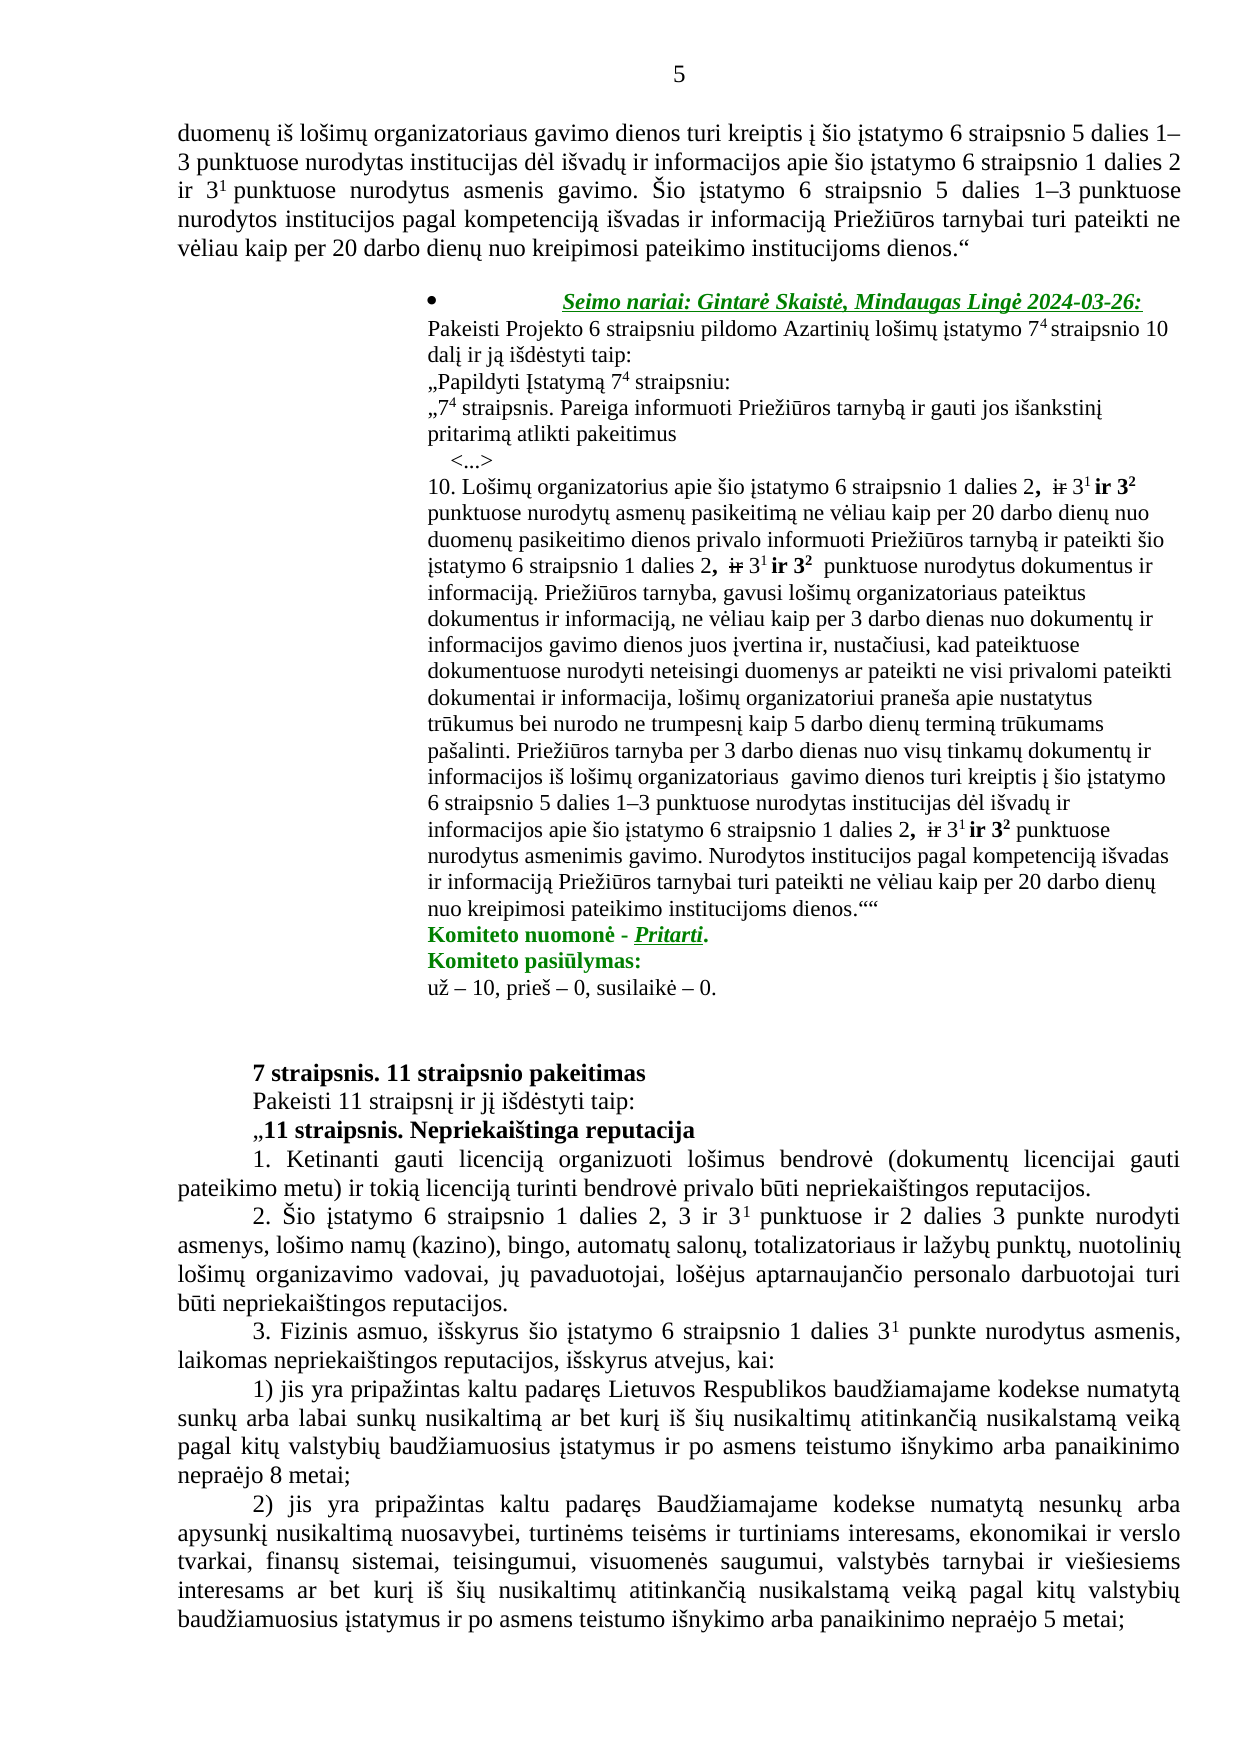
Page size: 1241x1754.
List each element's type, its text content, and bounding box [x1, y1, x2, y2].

text duomenų iš lošimų organizatoriaus gavimo dienos turi kreiptis į šio įstatymo 6 straipsnio 5 dalies 1–3 punktuose nurodytas institucijas dėl išvadų ir informacijos apie šio įstatymo 6 straipsnio 1 dalies 2 ir 31 punktuose nurodytus asmenis gavimo. Šio įstatymo 6 straipsnio 5 dalies 1–3 punktuose nurodytos institucijos pagal kompetenciją išvadas ir informaciją Priežiūros tarnybai turi pateikti ne vėliau kaip per 20 darbo dienų nuo kreipimosi pateikimo institucijoms dienos.“ [177, 118, 1181, 262]
text 2. Šio įstatymo 6 straipsnio 1 dalies 2, 3 ir 31 punktuose ir 2 dalies 3 punkte nurodyti asmenys, lošimo namų (kazino), bingo, automatų salonų, totalizatoriaus ir lažybų punktų, nuotolinių lošimų organizavimo vadovai, jų pavaduotojai, lošėjus aptarnaujančio personalo darbuotojai turi būti nepriekaištingos reputacijos. [177, 1201, 1181, 1316]
text „Papildyti Įstatymą 74 straipsniu: [427, 368, 1181, 394]
text Pakeisti Projekto 6 straipsniu pildomo Azartinių lošimų įstatymo 74 straipsnio 10 dalį ir ją išdėstyti taip: [427, 315, 1181, 368]
text 3. Fizinis asmuo, išskyrus šio įstatymo 6 straipsnio 1 dalies 31 punkte nurodytus asmenis, laikomas nepriekaištingos reputacijos, išskyrus atvejus, kai: [177, 1316, 1181, 1374]
text „74 straipsnis. Pareiga informuoti Priežiūros tarnybą ir gauti jos išankstinį pritarimą atlikti pakeitimus [427, 394, 1181, 447]
list Seimo nariai: Gintarė Skaistė, Mindaugas Lingė 2024-03-26: [427, 288, 1181, 315]
text Komiteto pasiūlymas: [427, 947, 1181, 974]
text Komiteto nuomonė - Pritarti. [427, 921, 1181, 947]
text Pakeisti 11 straipsnį ir jį išdėstyti taip: [177, 1086, 1181, 1115]
text 10. Lošimų organizatorius apie šio įstatymo 6 straipsnio 1 dalies 2, ir 31 ir 32 punktuose nurodytų asmenų pasikeitimą ne vėliau kaip per 20 darbo dienų nuo duomenų pasikeitimo dienos privalo informuoti Priežiūros tarnybą ir pateikti šio įstatymo 6 straipsnio 1 dalies 2, ir 31 ir 32 punktuose nurodytus dokumentus ir informaciją. Priežiūros tarnyba, gavusi lošimų organizatoriaus pateiktus dokumentus ir informaciją, ne vėliau kaip per 3 darbo dienas nuo dokumentų ir informacijos gavimo dienos juos įvertina ir, nustačiusi, kad pateiktuose dokumentuose nurodyti neteisingi duomenys ar pateikti ne visi privalomi pateikti dokumentai ir informacija, lošimų organizatoriui praneša apie nustatytus trūkumus bei nurodo ne trumpesnį kaip 5 darbo dienų terminą trūkumams pašalinti. Priežiūros tarnyba per 3 darbo dienas nuo visų tinkamų dokumentų ir informacijos iš lošimų organizatoriaus gavimo dienos turi kreiptis į šio įstatymo 6 straipsnio 5 dalies 1–3 punktuose nurodytas institucijas dėl išvadų ir informacijos apie šio įstatymo 6 straipsnio 1 dalies 2, ir 31 ir 32 punktuose nurodytus asmenimis gavimo. Nurodytos institucijos pagal kompetenciją išvadas ir informaciją Priežiūros tarnybai turi pateikti ne vėliau kaip per 20 darbo dienų nuo kreipimosi pateikimo institucijoms dienos.““ [427, 473, 1181, 921]
text <...> [427, 447, 1181, 473]
text 2) jis yra pripažintas kaltu padaręs Baudžiamajame kodekse numatytą nesunkų arba apysunkį nusikaltimą nuosavybei, turtinėms teisėms ir turtiniams interesams, ekonomikai ir verslo tvarkai, finansų sistemai, teisingumui, visuomenės saugumui, valstybės tarnybai ir viešiesiems interesams ar bet kurį iš šių nusikaltimų atitinkančią nusikalstamą veiką pagal kitų valstybių baudžiamuosius įstatymus ir po asmens teistumo išnykimo arba panaikinimo nepraėjo 5 metai; [177, 1489, 1181, 1633]
text 1) jis yra pripažintas kaltu padaręs Lietuvos Respublikos baudžiamajame kodekse numatytą sunkų arba labai sunkų nusikaltimą ar bet kurį iš šių nusikaltimų atitinkančią nusikalstamą veiką pagal kitų valstybių baudžiamuosius įstatymus ir po asmens teistumo išnykimo arba panaikinimo nepraėjo 8 metai; [177, 1374, 1181, 1489]
text už – 10, prieš – 0, susilaikė – 0. [427, 974, 1181, 1000]
text 1. Ketinanti gauti licenciją organizuoti lošimus bendrovė (dokumentų licencijai gauti pateikimo metu) ir tokią licenciją turinti bendrovė privalo būti nepriekaištingos reputacijos. [177, 1144, 1181, 1201]
text 7 straipsnis. 11 straipsnio pakeitimas [177, 1058, 1181, 1086]
text „11 straipsnis. Nepriekaištinga reputacija [177, 1115, 1181, 1144]
